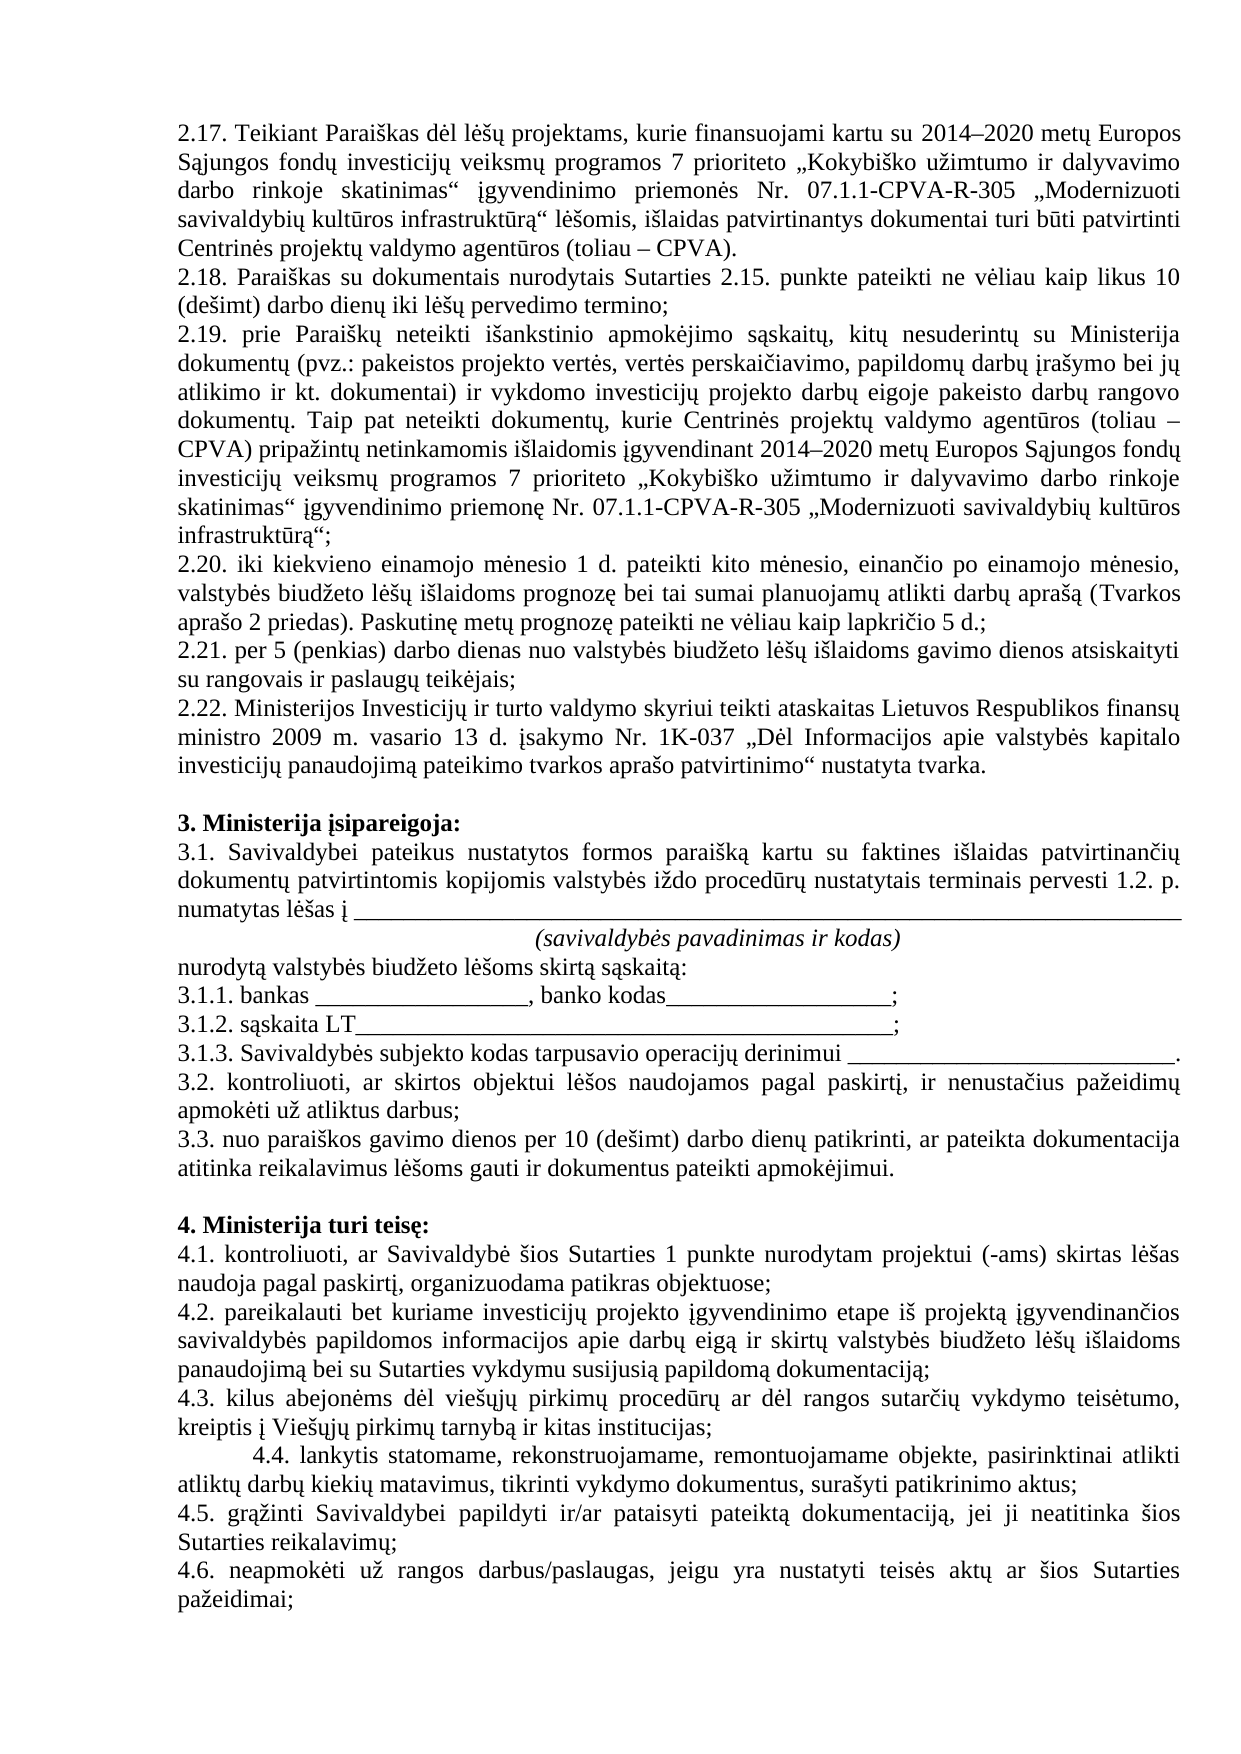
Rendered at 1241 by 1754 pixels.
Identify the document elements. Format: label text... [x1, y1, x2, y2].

text 4.1. kontroliuoti, ar Savivaldybė šios Sutarties 1 punkte nurodytam projektui (-ams) skirtas lėšas naudoja pagal paskirtį, organizuodama patikras objektuose; [177, 1239, 1181, 1297]
text nurodytą valstybės biudžeto lėšoms skirtą sąskaitą: [177, 952, 1181, 981]
text 3. Ministerija įsipareigoja: [177, 808, 1181, 837]
text 3.2. kontroliuoti, ar skirtos objektui lėšos naudojamos pagal paskirtį, ir nenustačius pažeidimų apmokėti už atliktus darbus; [177, 1067, 1181, 1124]
text 3.1.3. Savivaldybės subjekto kodas tarpusavio operacijų derinimui . [177, 1038, 1181, 1067]
text 4.6. neapmokėti už rangos darbus/paslaugas, jeigu yra nustatyti teisės aktų ar šios Sutarties pažeidimai; [177, 1556, 1181, 1613]
text 4.2. pareikalauti bet kuriame investicijų projekto įgyvendinimo etape iš projektą įgyvendinančios savivaldybės papildomos informacijos apie darbų eigą ir skirtų valstybės biudžeto lėšų išlaidoms panaudojimą bei su Sutarties vykdymu susijusią papildomą dokumentaciją; [177, 1297, 1181, 1383]
text 2.17. Teikiant Paraiškas dėl lėšų projektams, kurie finansuojami kartu su 2014–2020 metų Europos Sąjungos fondų investicijų veiksmų programos 7 prioriteto „Kokybiško užimtumo ir dalyvavimo darbo rinkoje skatinimas“ įgyvendinimo priemonės Nr. 07.1.1-CPVA-R-305 „Modernizuoti savivaldybių kultūros infrastruktūrą“ lėšomis, išlaidas patvirtinantys dokumentai turi būti patvirtinti Centrinės projektų valdymo agentūros (toliau – CPVA). [177, 118, 1181, 262]
text 3.1.2. sąskaita LT___________________________________________; [177, 1009, 1181, 1038]
text 2.22. Ministerijos Investicijų ir turto valdymo skyriui teikti ataskaitas Lietuvos Respublikos finansų ministro 2009 m. vasario 13 d. įsakymo Nr. 1K-037 „Dėl Informacijos apie valstybės kapitalo investicijų panaudojimą pateikimo tvarkos aprašo patvirtinimo“ nustatyta tvarka. [177, 693, 1181, 779]
text 3.1. Savivaldybei pateikus nustatytos formos paraišką kartu su faktines išlaidas patvirtinančių dokumentų patvirtintomis kopijomis valstybės iždo procedūrų nustatytais terminais pervesti 1.2. p. numatytas lėšas į [177, 837, 1181, 923]
text 4.4. lankytis statomame, rekonstruojamame, remontuojamame objekte, pasirinktinai atlikti atliktų darbų kiekių matavimus, tikrinti vykdymo dokumentus, surašyti patikrinimo aktus; [177, 1441, 1181, 1498]
text 4.3. kilus abejonėms dėl viešųjų pirkimų procedūrų ar dėl rangos sutarčių vykdymo teisėtumo, kreiptis į Viešųjų pirkimų tarnybą ir kitas institucijas; [177, 1383, 1181, 1441]
text 2.19. prie Paraiškų neteikti išankstinio apmokėjimo sąskaitų, kitų nesuderintų su Ministerija dokumentų (pvz.: pakeistos projekto vertės, vertės perskaičiavimo, papildomų darbų įrašymo bei jų atlikimo ir kt. dokumentai) ir vykdomo investicijų projekto darbų eigoje pakeisto darbų rangovo dokumentų. Taip pat neteikti dokumentų, kurie Centrinės projektų valdymo agentūros (toliau – CPVA) pripažintų netinkamomis išlaidomis įgyvendinant 2014–2020 metų Europos Sąjungos fondų investicijų veiksmų programos 7 prioriteto „Kokybiško užimtumo ir dalyvavimo darbo rinkoje skatinimas“ įgyvendinimo priemonę Nr. 07.1.1-CPVA-R-305 „Modernizuoti savivaldybių kultūros infrastruktūrą“; [177, 319, 1181, 549]
text 4. Ministerija turi teisę: [177, 1211, 1181, 1239]
text 2.18. Paraiškas su dokumentais nurodytais Sutarties 2.15. punkte pateikti ne vėliau kaip likus 10 (dešimt) darbo dienų iki lėšų pervedimo termino; [177, 262, 1181, 319]
text 2.21. per 5 (penkias) darbo dienas nuo valstybės biudžeto lėšų išlaidoms gavimo dienos atsiskaityti su rangovais ir paslaugų teikėjais; [177, 636, 1181, 693]
text 4.5. grąžinti Savivaldybei papildyti ir/ar pataisyti pateiktą dokumentaciją, jei ji neatitinka šios Sutarties reikalavimų; [177, 1498, 1181, 1556]
text 2.20. iki kiekvieno einamojo mėnesio 1 d. pateikti kito mėnesio, einančio po einamojo mėnesio, valstybės biudžeto lėšų išlaidoms prognozę bei tai sumai planuojamų atlikti darbų aprašą (Tvarkos aprašo 2 priedas). Paskutinę metų prognozę pateikti ne vėliau kaip lapkričio 5 d.; [177, 549, 1181, 636]
text (savivaldybės pavadinimas ir kodas) [177, 923, 1181, 952]
text 3.3. nuo paraiškos gavimo dienos per 10 (dešimt) darbo dienų patikrinti, ar pateikta dokumentacija atitinka reikalavimus lėšoms gauti ir dokumentus pateikti apmokėjimui. [177, 1124, 1181, 1182]
text 3.1.1. bankas _________________, banko kodas__________________; [177, 981, 1181, 1009]
